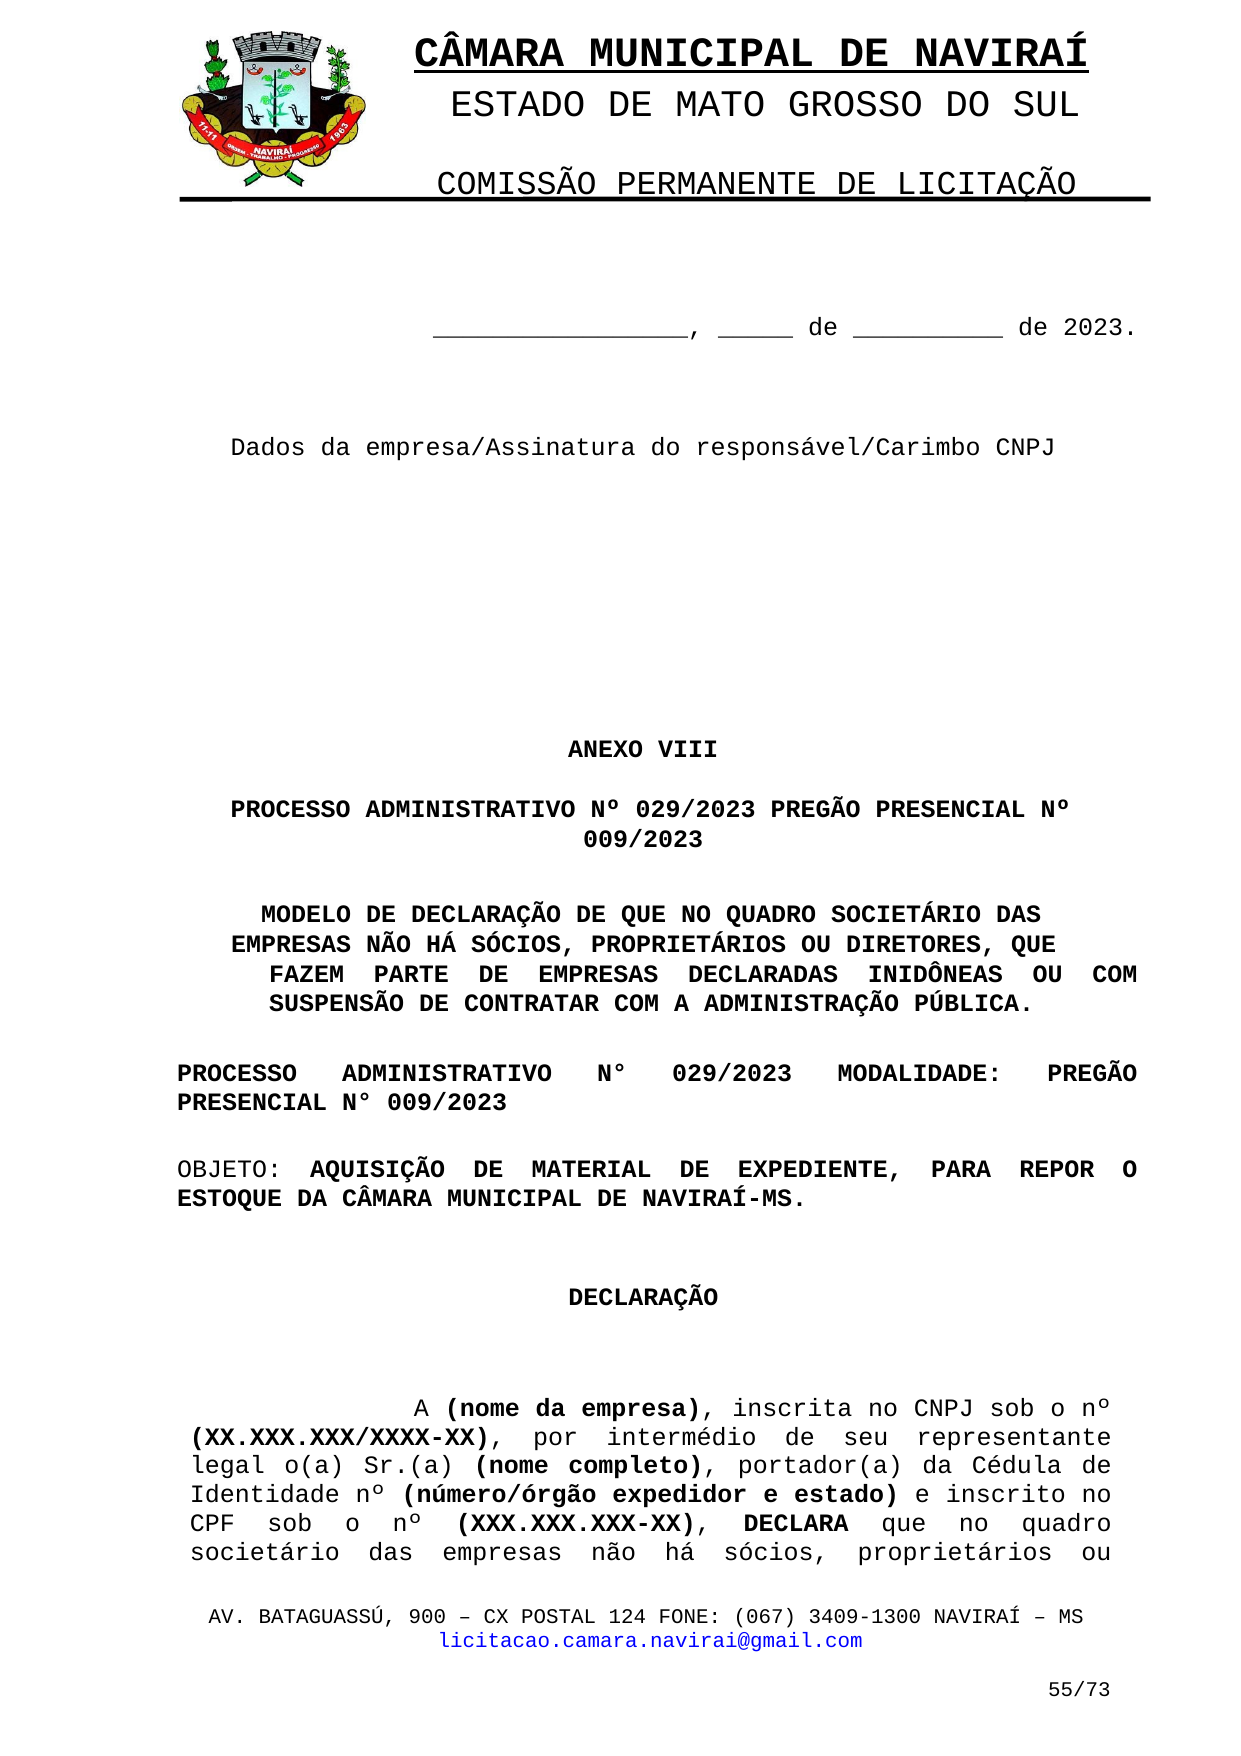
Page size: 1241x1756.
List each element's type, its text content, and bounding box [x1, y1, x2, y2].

subtitle PROCESSO ADMINISTRATIVO N° 029/2023 MODALIDADE: PREGÃO PRESENCIAL N° 009/2023 [177, 1060, 1137, 1117]
text A (nome da empresa), inscrita no CNPJ sob o nº (XX.XXX.XXX/XXXX-XX), por intermédio de seu representante legal o(a) Sr.(a) (nome completo), portador(a) da Cédula de Identidade nº (número/órgão expedidor e estado) e inscrito no CPF sob o nº (XXX.XXX.XXX-XX), DECLARA que no quadro societário das empresas não há sócios, proprietários ou [189, 1395, 1112, 1568]
text OBJETO: AQUISIÇÃO DE MATERIAL DE EXPEDIENTE, PARA REPOR O ESTOQUE DA CÂMARA MUNICIPAL DE NAVIRAÍ-MS. [177, 1157, 1137, 1214]
text Dados da empresa/Assinatura do responsável/Carimbo CNPJ [222, 435, 1078, 463]
text FAZEM PARTE DE EMPRESAS DECLARADAS INIDÔNEAS OU COM SUSPENSÃO DE CONTRATAR COM A ADMINISTRAÇÃO PÚBLICA. [269, 961, 1137, 1018]
text _________________, _____ de __________ de 2023. [419, 315, 1138, 343]
subtitle MODELO DE DECLARAÇÃO DE QUE NO QUADRO SOCIETÁRIO DAS EMPRESAS NÃO HÁ SÓCIOS, PROPRIETÁRIOS OU DIRETORES, QUE [222, 901, 1079, 960]
text PROCESSO ADMINISTRATIVO Nº 029/2023 PREGÃO PRESENCIAL Nº 009/2023 [222, 796, 1079, 854]
subtitle DECLARAÇÃO [222, 1284, 1079, 1313]
text ANEXO VIII [222, 736, 1079, 764]
